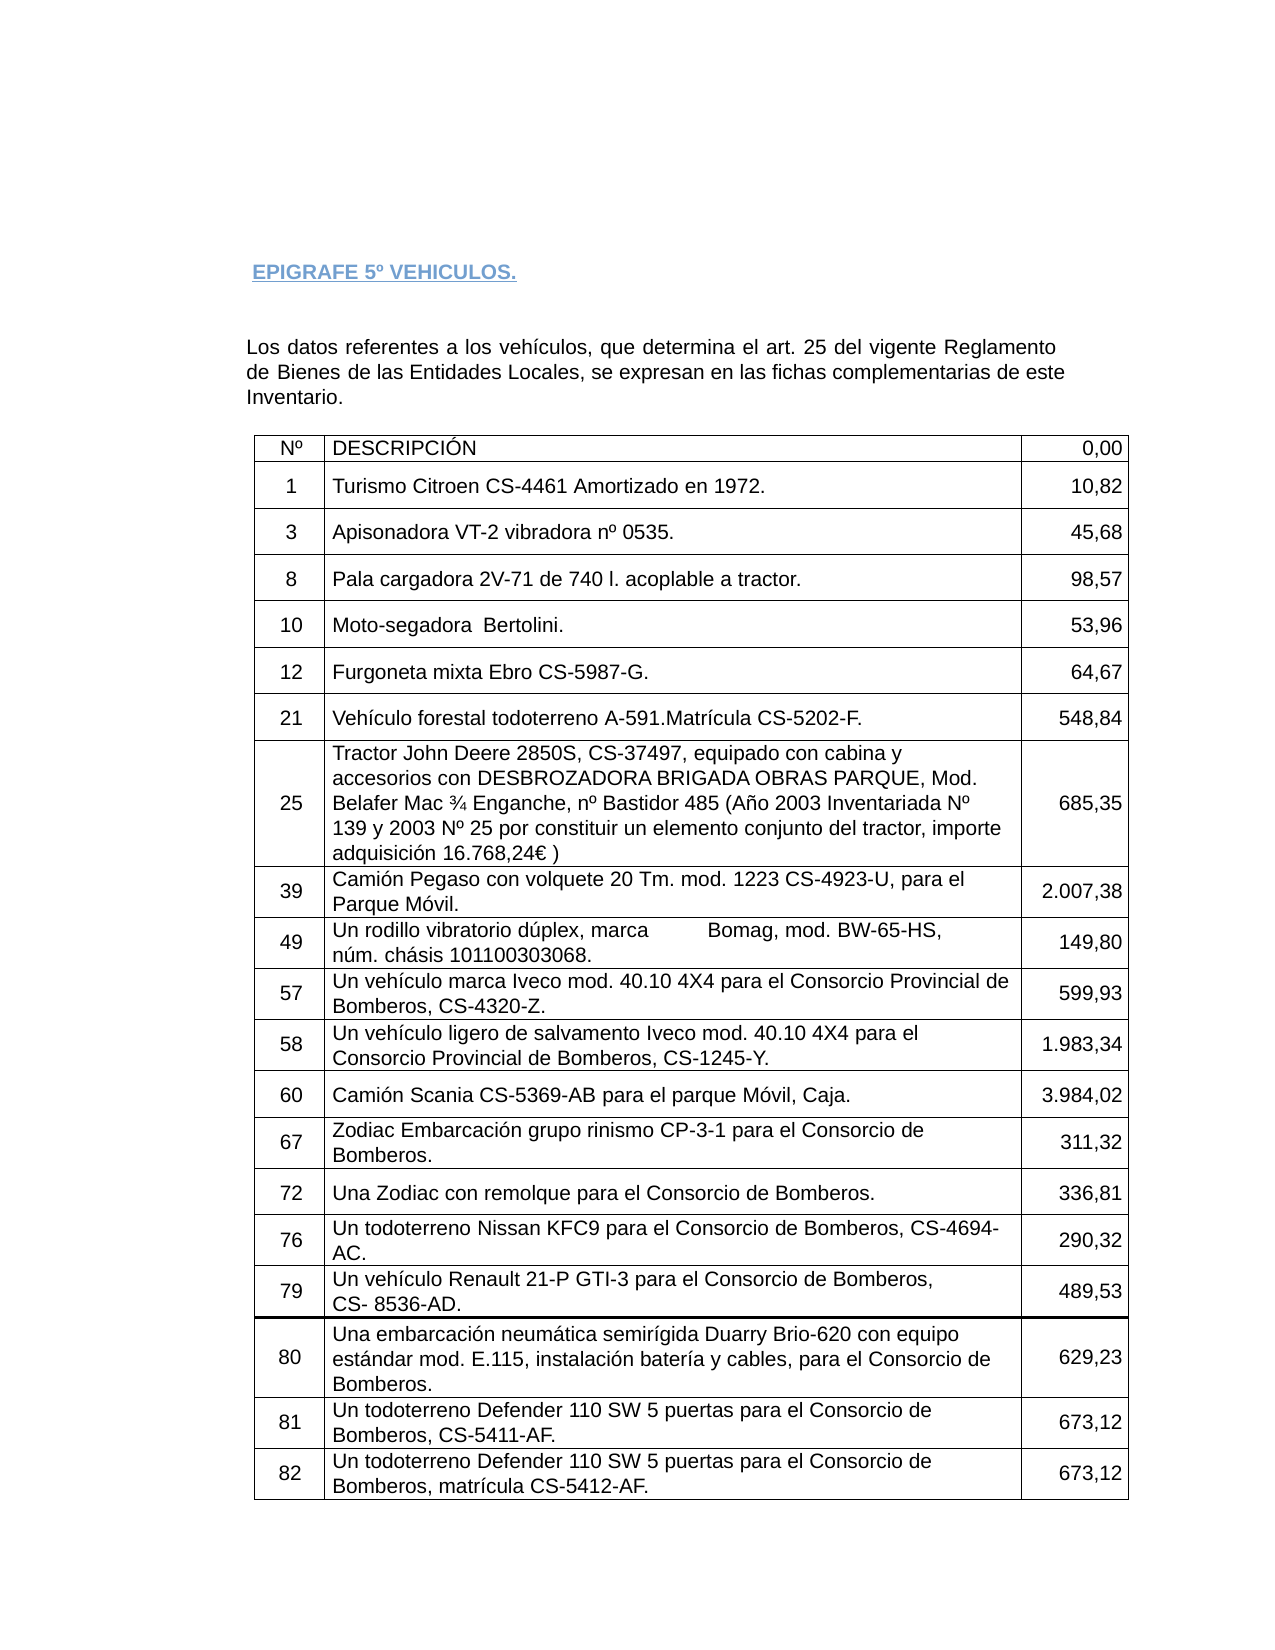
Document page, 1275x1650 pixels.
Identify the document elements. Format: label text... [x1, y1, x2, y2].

table_cell Un rodillo vibratorio dúplex, marca Bomag, mod. BW-65-HS, núm. chásis 101100303068. [325, 918, 1021, 968]
table_cell 58 [255, 1020, 324, 1070]
table_cell Furgoneta mixta Ebro CS-5987-G. [325, 648, 1021, 693]
table_cell 64,67 [1022, 648, 1128, 693]
table_cell Camión Pegaso con volquete 20 Tm. mod. 1223 CS-4923-U, para el Parque Móvil. [325, 867, 1021, 917]
table_cell Tractor John Deere 2850S, CS-37497, equipado con cabina y accesorios con DESBROZADORA BRIGADA OBRAS PARQUE, Mod. Belafer Mac ¾ Enganche, nº Bastidor 485 (Año 2003 Inventariada Nº 139 y 2003 Nº 25 por constituir un elemento conjunto del tractor, importe adquisición 16.768,24€ ) [325, 741, 1021, 866]
table_cell 10 [255, 601, 324, 647]
table_header Una embarcación neumática semirígida Duarry Brio-620 con equipo estándar mod. E.115, instalación batería y cables, para el Consorcio de Bomberos. [325, 1319, 1021, 1397]
table_cell 673,12 [1022, 1449, 1128, 1499]
table_cell 25 [255, 741, 324, 866]
table_cell Un todoterreno Defender 110 SW 5 puertas para el Consorcio de Bomberos, matrícula CS-5412-AF. [325, 1449, 1021, 1499]
text EPIGRAFE 5º VEHICULOS. [252, 260, 1125, 285]
table_cell 98,57 [1022, 555, 1128, 600]
table_cell 82 [255, 1449, 324, 1499]
table_cell 45,68 [1022, 509, 1128, 554]
table_header 0,00 [1022, 436, 1128, 461]
table_header 629,23 [1022, 1319, 1128, 1397]
table_cell 79 [255, 1266, 324, 1316]
table_cell 49 [255, 918, 324, 968]
table_cell 548,84 [1022, 694, 1128, 740]
table_cell Zodiac Embarcación grupo rinismo CP-3-1 para el Consorcio de Bomberos. [325, 1118, 1021, 1168]
table_cell 1.983,34 [1022, 1020, 1128, 1070]
table_cell Un vehículo Renault 21-P GTI-3 para el Consorcio de Bomberos, CS- 8536-AD. [325, 1266, 1021, 1316]
table_cell 3.984,02 [1022, 1071, 1128, 1117]
table_cell 8 [255, 555, 324, 600]
table_cell 489,53 [1022, 1266, 1128, 1316]
table_cell Un vehículo marca Iveco mod. 40.10 4X4 para el Consorcio Provincial de Bomberos, CS-4320-Z. [325, 969, 1021, 1019]
table_cell 290,32 [1022, 1215, 1128, 1265]
table_cell 2.007,38 [1022, 867, 1128, 917]
table_cell Un todoterreno Nissan KFC9 para el Consorcio de Bomberos, CS-4694- AC. [325, 1215, 1021, 1265]
table_cell Camión Scania CS-5369-AB para el parque Móvil, Caja. [325, 1071, 1021, 1117]
table_cell 21 [255, 694, 324, 740]
table_cell 12 [255, 648, 324, 693]
table_cell Vehículo forestal todoterreno A-591.Matrícula CS-5202-F. [325, 694, 1021, 740]
table_header DESCRIPCIÓN [325, 436, 1021, 461]
text Los datos referentes a los vehículos, que determina el art. 25 del vigente Reglamento de Bienes de las Entidades Locales, se expresan en las fichas complementarias de este Inventario. [246, 335, 1072, 410]
table_cell Una Zodiac con remolque para el Consorcio de Bomberos. [325, 1169, 1021, 1214]
table_cell 76 [255, 1215, 324, 1265]
table_cell Turismo Citroen CS-4461 Amortizado en 1972. [325, 462, 1021, 507]
table_cell 81 [255, 1398, 324, 1448]
table_cell Apisonadora VT-2 vibradora nº 0535. [325, 509, 1021, 554]
table_cell Un vehículo ligero de salvamento Iveco mod. 40.10 4X4 para el Consorcio Provincial de Bomberos, CS-1245-Y. [325, 1020, 1021, 1070]
table_cell 10,82 [1022, 462, 1128, 507]
table_header 80 [255, 1319, 324, 1397]
table_cell 1 [255, 462, 324, 507]
table_cell 149,80 [1022, 918, 1128, 968]
table_cell 336,81 [1022, 1169, 1128, 1214]
table_cell 72 [255, 1169, 324, 1214]
table_cell 53,96 [1022, 601, 1128, 647]
table_cell 673,12 [1022, 1398, 1128, 1448]
table_cell 67 [255, 1118, 324, 1168]
table_cell 685,35 [1022, 741, 1128, 866]
table_cell Moto-segadora Bertolini. [325, 601, 1021, 647]
table_cell 60 [255, 1071, 324, 1117]
table_header Nº [255, 436, 324, 461]
table_cell Un todoterreno Defender 110 SW 5 puertas para el Consorcio de Bomberos, CS-5411-AF. [325, 1398, 1021, 1448]
table_cell 599,93 [1022, 969, 1128, 1019]
table_cell 3 [255, 509, 324, 554]
table_cell 311,32 [1022, 1118, 1128, 1168]
table_cell 57 [255, 969, 324, 1019]
table_cell 39 [255, 867, 324, 917]
table_cell Pala cargadora 2V-71 de 740 l. acoplable a tractor. [325, 555, 1021, 600]
